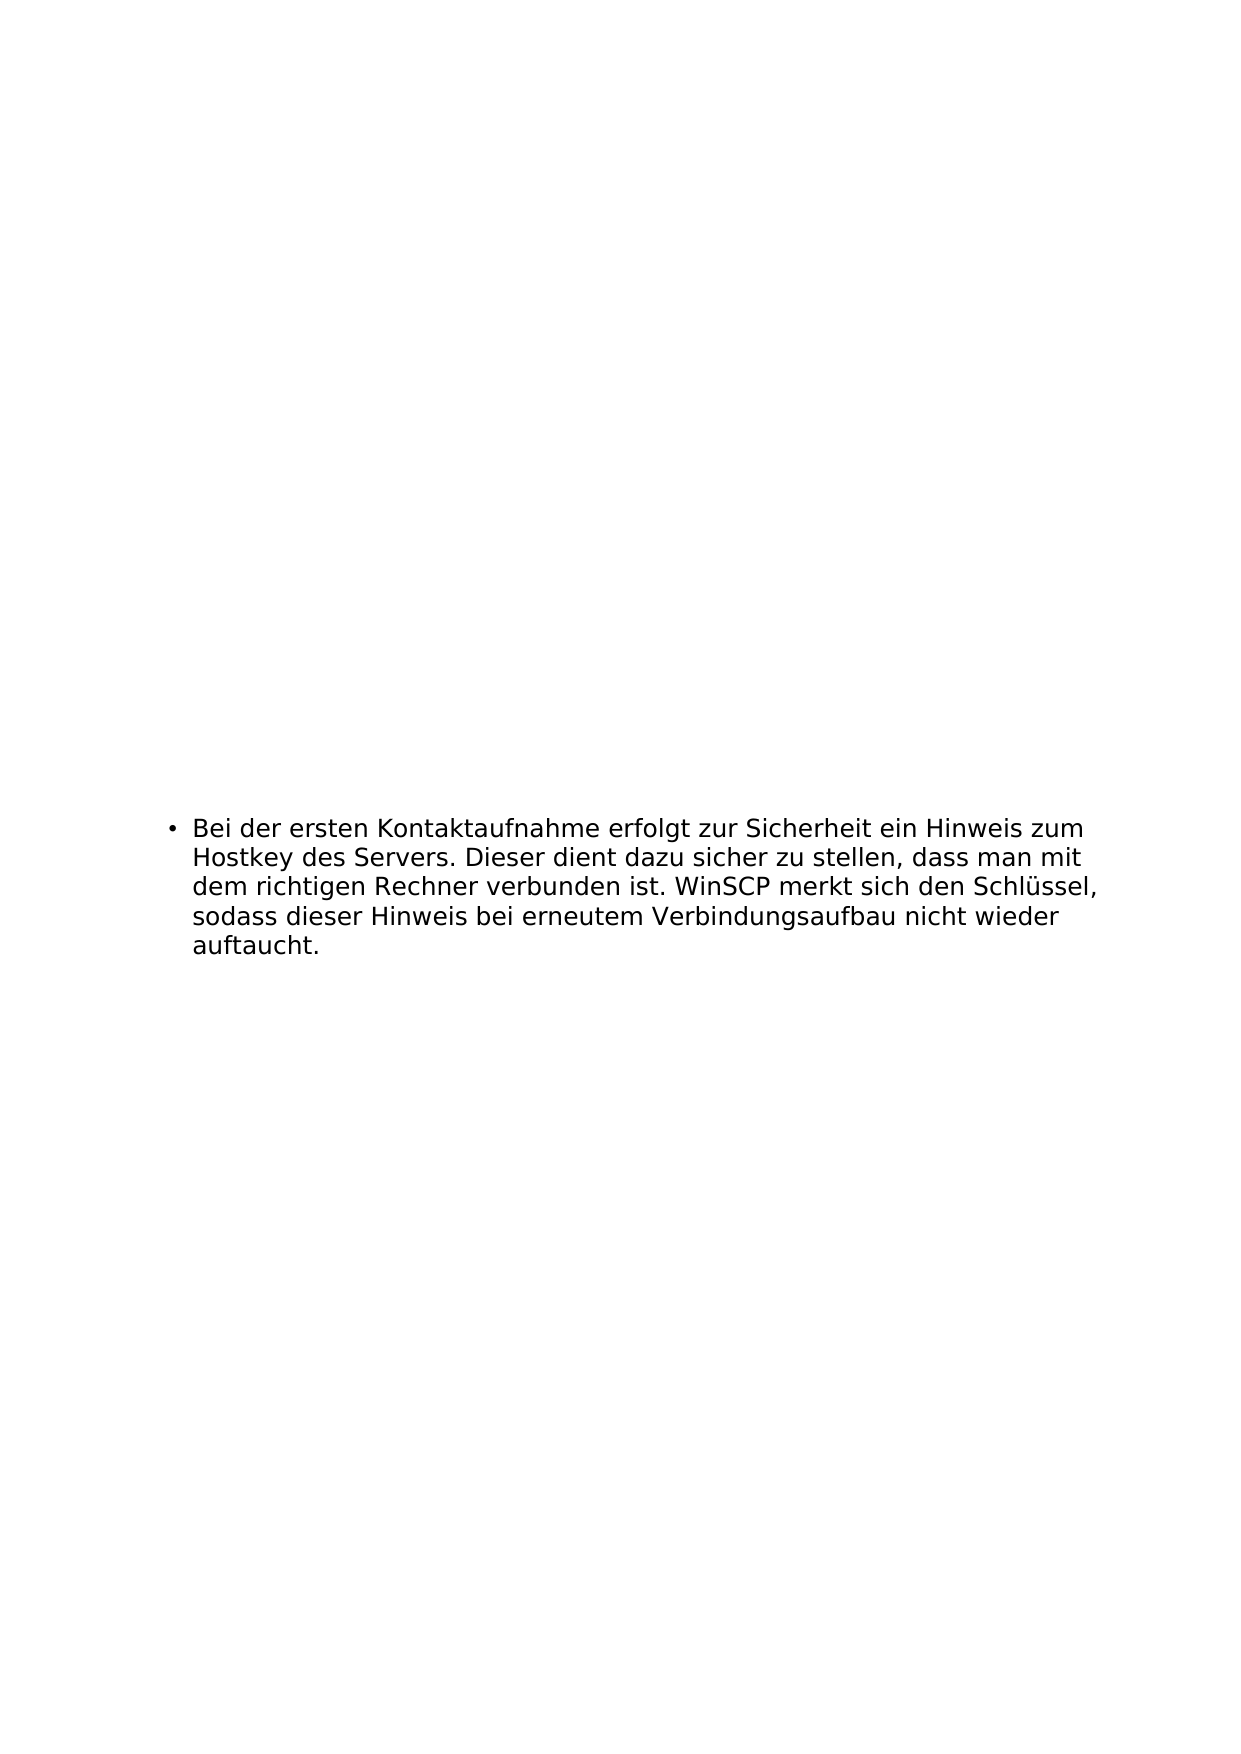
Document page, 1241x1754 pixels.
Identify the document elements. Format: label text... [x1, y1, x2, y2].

list Bei der ersten Kontaktaufnahme erfolgt zur Sicherheit ein Hinweis zum Hostkey des Servers. Dieser dient dazu sicher zu stellen, dass man mit dem richtigen Rechner verbunden ist. WinSCP merkt sich den Schlüssel, sodass dieser Hinweis bei erneutem Verbindungsaufbau nicht wieder auftaucht. [177, 814, 1122, 960]
